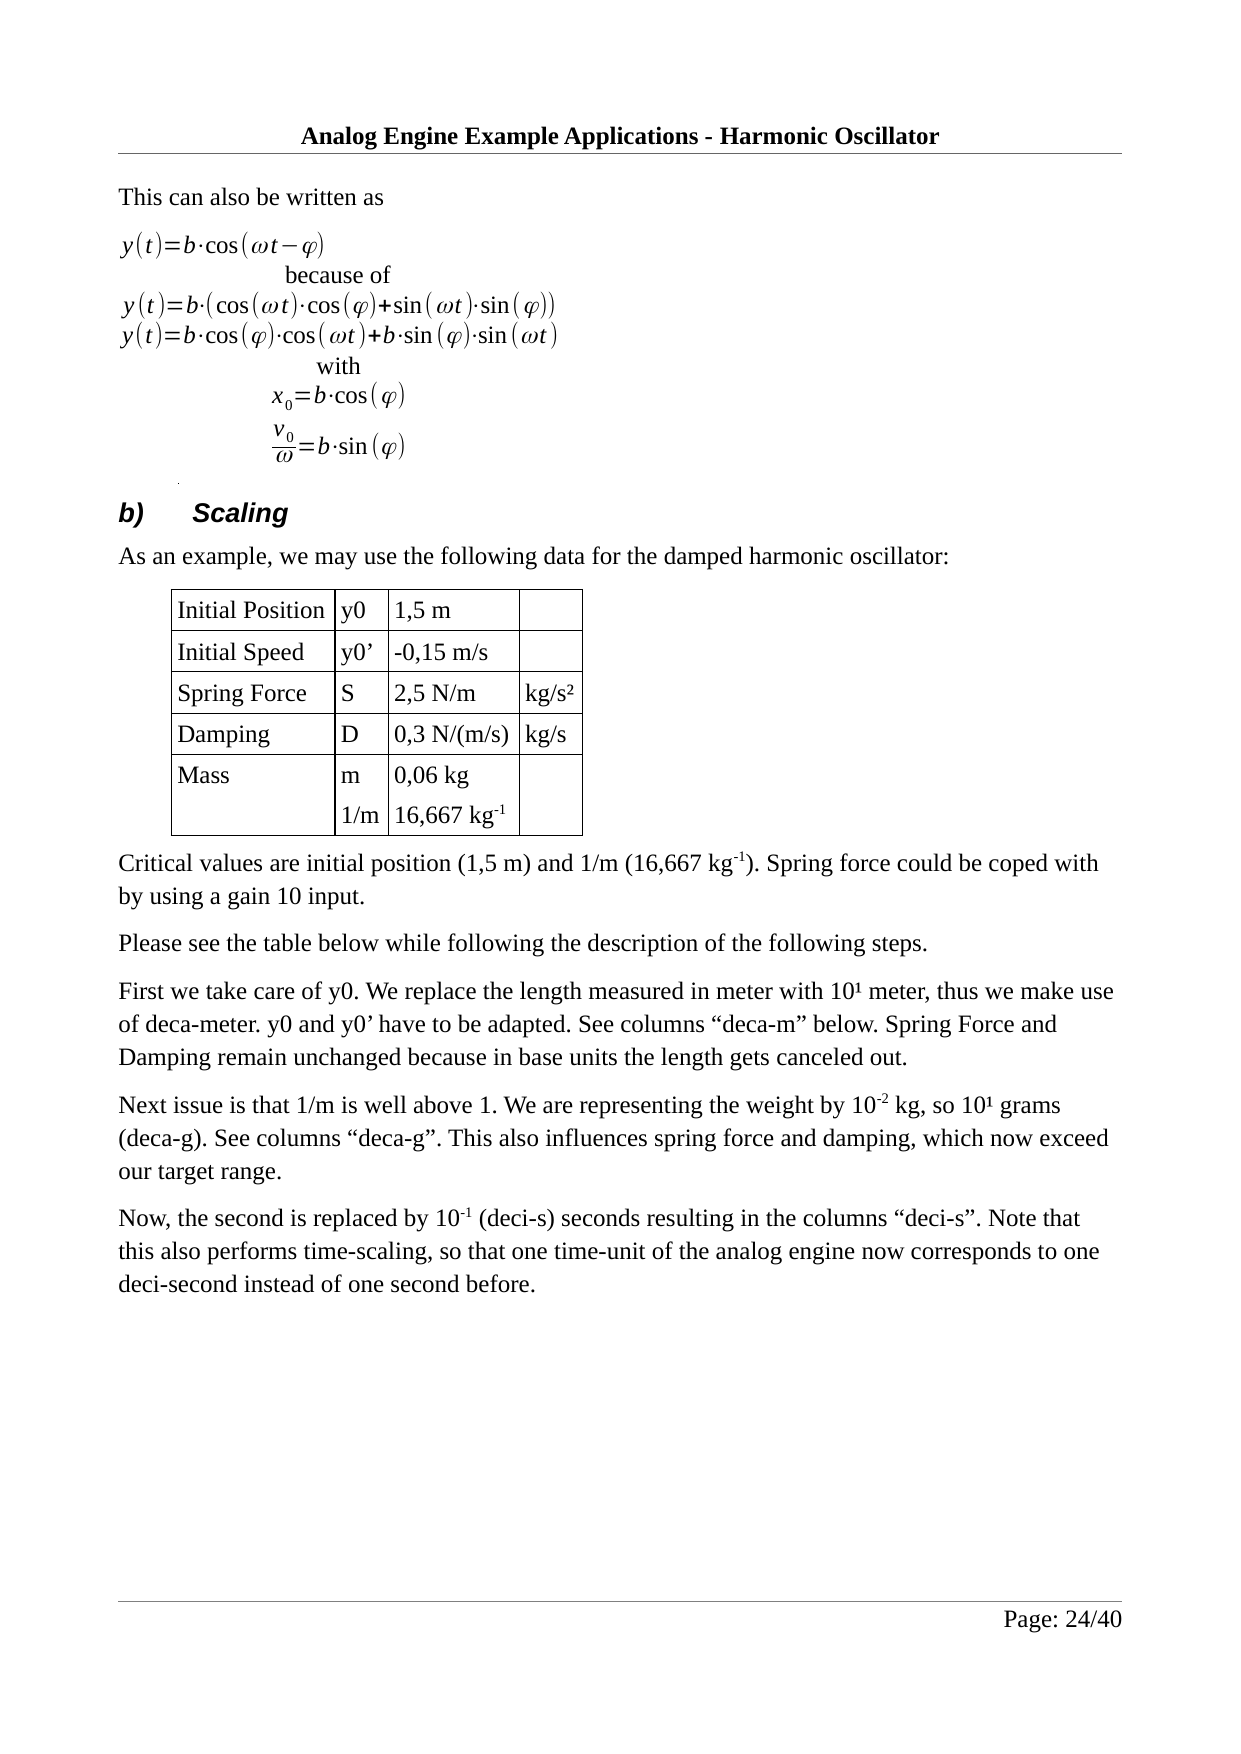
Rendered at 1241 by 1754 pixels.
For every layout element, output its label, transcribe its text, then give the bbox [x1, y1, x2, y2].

table_cell Initial Speed [172, 631, 334, 671]
text Now, the second is replaced by 10-1 (deci-s) seconds resulting in the columns “deci-s”. Note that this also performs time-scaling, so that one time-unit of the analog engine now corresponds to one deci-second instead of one second before. [118, 1203, 1122, 1298]
text Please see the table below while following the description of the following steps. [118, 928, 1122, 957]
subtitle Scaling [118, 497, 1122, 528]
text First we take care of y0. We replace the length measured in meter with 10¹ meter, thus we make use of deca-meter. y0 and y0’ have to be adapted. See columns “deca-m” below. Spring Force and Damping remain unchanged because in base units the length gets canceled out. [118, 976, 1122, 1071]
table_cell [172, 795, 334, 835]
table_cell 16,667 kg-1 [389, 795, 519, 835]
table_header Initial Position [172, 590, 334, 630]
table_cell [520, 755, 582, 795]
table_header 1,5 m [389, 590, 519, 630]
text Critical values are initial position (1,5 m) and 1/m (16,667 kg-1). Spring force could be coped with by using a gain 10 input. [118, 848, 1122, 910]
table_cell S [336, 672, 388, 712]
table_cell 0,06 kg [389, 755, 519, 795]
text Next issue is that 1/m is well above 1. We are representing the weight by 10-2 kg, so 10¹ grams (deca-g). See columns “deca-g”. This also influences spring force and damping, which now exceed our target range. [118, 1090, 1122, 1184]
table_cell m [336, 755, 388, 795]
table_cell -0,15 m/s [389, 631, 519, 671]
table_header [520, 590, 582, 630]
table_cell 0,3 N/(m/s) [389, 714, 519, 754]
table_cell kg/s² [520, 672, 582, 712]
table_cell Mass [172, 755, 334, 795]
table_header y0 [336, 590, 388, 630]
table_cell [520, 795, 582, 835]
table_cell 1/m [336, 795, 388, 835]
table_cell Spring Force [172, 672, 334, 712]
table_cell D [336, 714, 388, 754]
table_cell Damping [172, 714, 334, 754]
table_cell y0’ [336, 631, 388, 671]
table_cell [520, 631, 582, 671]
table_cell kg/s [520, 714, 582, 754]
text This can also be written as [118, 182, 1122, 211]
table_cell 2,5 N/m [389, 672, 519, 712]
text As an example, we may use the following data for the damped harmonic oscillator: [118, 541, 1122, 570]
